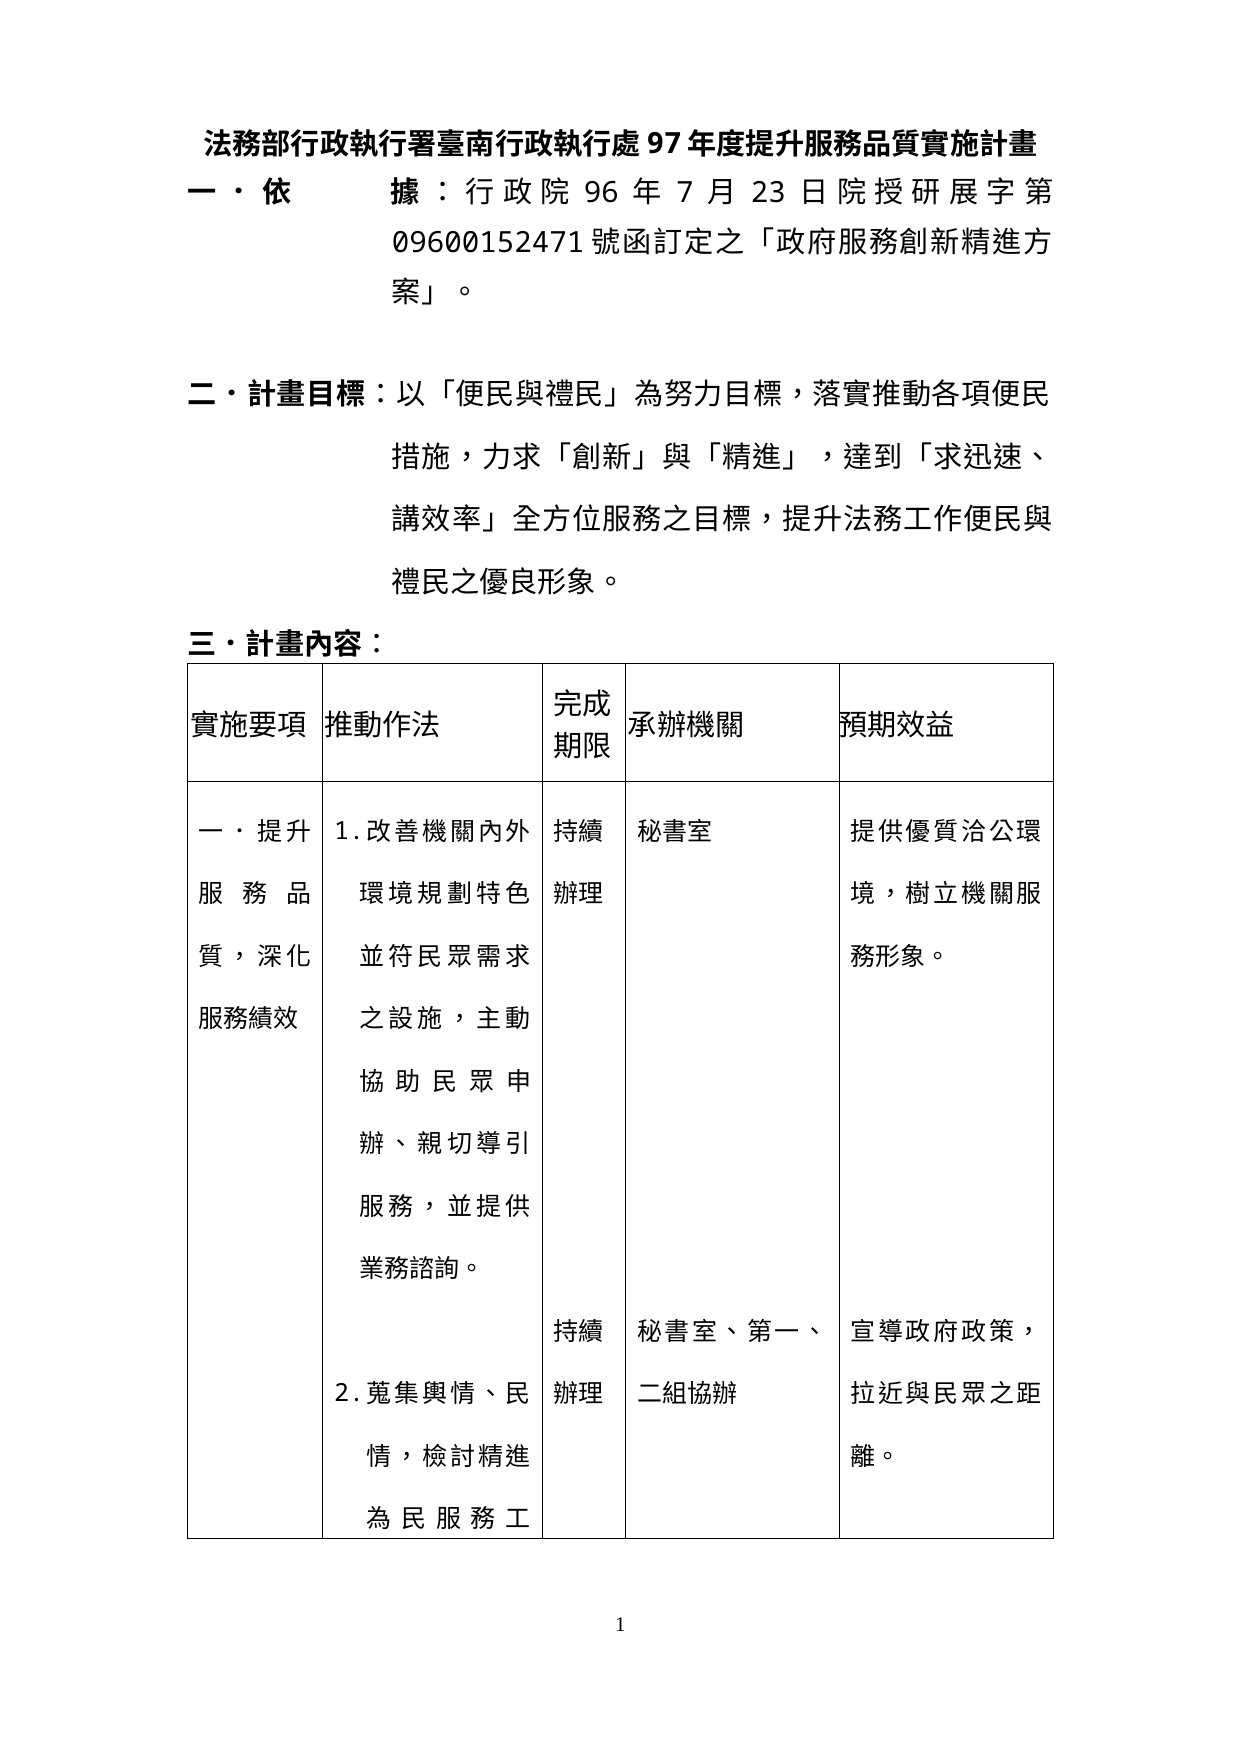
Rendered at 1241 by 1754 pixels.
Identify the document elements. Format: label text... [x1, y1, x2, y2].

table_header 實施要項 [188, 664, 322, 781]
table_header 承辦機關 [626, 664, 839, 781]
table_cell 提供優質洽公環境，樹立機關服務形象。 宣導政府政策，拉近與民眾之距離。 [840, 782, 1053, 1538]
text 三．計畫內容： [187, 600, 1053, 663]
text 一．依 據：行政院96年7月23日院授研展字第09600152471號函訂定之「政府服務創新精進方案」。 [187, 163, 1053, 313]
table_cell 秘書室 秘書室、第一、二組協辦 [626, 782, 839, 1538]
table_cell 一．提升服務品質，深化服務績效 [188, 782, 322, 1538]
table_header 推動作法 [323, 664, 542, 781]
table_cell 1.改善機關內外環境規劃特色並符民眾需求之設施，主動協助民眾申辦、親切導引服務，並提供業務諮詢。 2.蒐集輿情、民情，檢討精進為民服務工 [323, 782, 542, 1538]
table_header 完成期限 [543, 664, 625, 781]
text 法務部行政執行署臺南行政執行處97年度提升服務品質實施計畫 [187, 100, 1053, 163]
table_header 預期效益 [840, 664, 1053, 781]
text 二．計畫目標：以「便民與禮民」為努力目標，落實推動各項便民措施，力求「創新」與「精進」，達到「求迅速、講效率」全方位服務之目標，提升法務工作便民與禮民之優良形象。 [187, 350, 1053, 600]
table_cell 持續辦理 持續辦理 [543, 782, 625, 1538]
